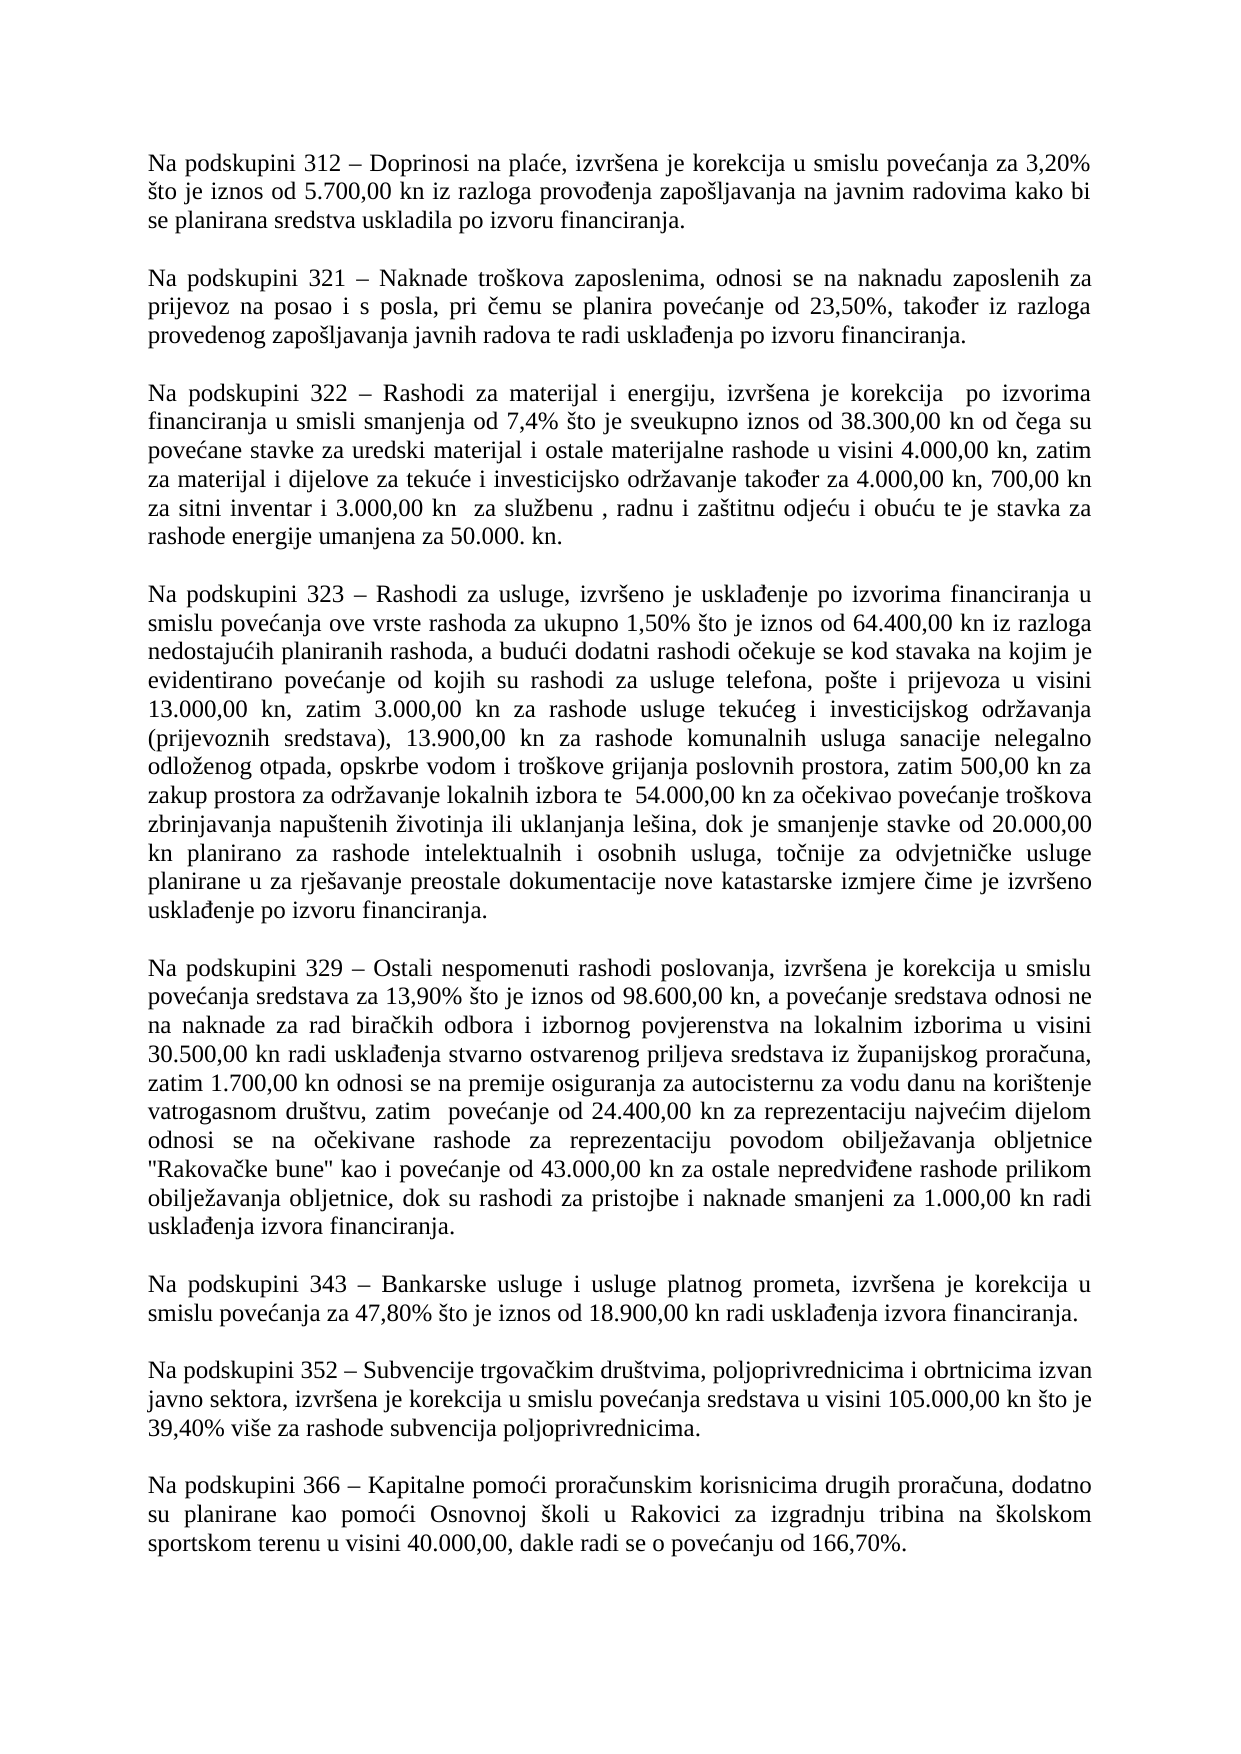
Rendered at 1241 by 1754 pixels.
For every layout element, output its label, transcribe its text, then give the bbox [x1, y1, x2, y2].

text Na podskupini 329 – Ostali nespomenuti rashodi poslovanja, izvršena je korekcija u smislu povećanja sredstava za 13,90% što je iznos od 98.600,00 kn, a povećanje sredstava odnosi ne na naknade za rad biračkih odbora i izbornog povjerenstva na lokalnim izborima u visini 30.500,00 kn radi usklađenja stvarno ostvarenog priljeva sredstava iz županijskog proračuna, zatim 1.700,00 kn odnosi se na premije osiguranja za autocisternu za vodu danu na korištenje vatrogasnom društvu, zatim povećanje od 24.400,00 kn za reprezentaciju najvećim dijelom odnosi se na očekivane rashode za reprezentaciju povodom obilježavanja obljetnice ''Rakovačke bune'' kao i povećanje od 43.000,00 kn za ostale nepredviđene rashode prilikom obilježavanja obljetnice, dok su rashodi za pristojbe i naknade smanjeni za 1.000,00 kn radi usklađenja izvora financiranja. [148, 953, 1093, 1240]
text Na podskupini 352 – Subvencije trgovačkim društvima, poljoprivrednicima i obrtnicima izvan javno sektora, izvršena je korekcija u smislu povećanja sredstava u visini 105.000,00 kn što je 39,40% više za rashode subvencija poljoprivrednicima. [148, 1355, 1093, 1441]
text Na podskupini 366 – Kapitalne pomoći proračunskim korisnicima drugih proračuna, dodatno su planirane kao pomoći Osnovnoj školi u Rakovici za izgradnju tribina na školskom sportskom terenu u visini 40.000,00, dakle radi se o povećanju od 166,70%. [148, 1470, 1093, 1556]
text Na podskupini 312 – Doprinosi na plaće, izvršena je korekcija u smislu povećanja za 3,20% što je iznos od 5.700,00 kn iz razloga provođenja zapošljavanja na javnim radovima kako bi se planirana sredstva uskladila po izvoru financiranja. [148, 148, 1093, 234]
text Na podskupini 343 – Bankarske usluge i usluge platnog prometa, izvršena je korekcija u smislu povećanja za 47,80% što je iznos od 18.900,00 kn radi usklađenja izvora financiranja. [148, 1269, 1093, 1326]
text Na podskupini 323 – Rashodi za usluge, izvršeno je usklađenje po izvorima financiranja u smislu povećanja ove vrste rashoda za ukupno 1,50% što je iznos od 64.400,00 kn iz razloga nedostajućih planiranih rashoda, a budući dodatni rashodi očekuje se kod stavaka na kojim je evidentirano povećanje od kojih su rashodi za usluge telefona, pošte i prijevoza u visini 13.000,00 kn, zatim 3.000,00 kn za rashode usluge tekućeg i investicijskog održavanja (prijevoznih sredstava), 13.900,00 kn za rashode komunalnih usluga sanacije nelegalno odloženog otpada, opskrbe vodom i troškove grijanja poslovnih prostora, zatim 500,00 kn za zakup prostora za održavanje lokalnih izbora te 54.000,00 kn za očekivao povećanje troškova zbrinjavanja napuštenih životinja ili uklanjanja lešina, dok je smanjenje stavke od 20.000,00 kn planirano za rashode intelektualnih i osobnih usluga, točnije za odvjetničke usluge planirane u za rješavanje preostale dokumentacije nove katastarske izmjere čime je izvršeno usklađenje po izvoru financiranja. [148, 579, 1093, 924]
text Na podskupini 321 – Naknade troškova zaposlenima, odnosi se na naknadu zaposlenih za prijevoz na posao i s posla, pri čemu se planira povećanje od 23,50%, također iz razloga provedenog zapošljavanja javnih radova te radi usklađenja po izvoru financiranja. [148, 263, 1093, 349]
text Na podskupini 322 – Rashodi za materijal i energiju, izvršena je korekcija po izvorima financiranja u smisli smanjenja od 7,4% što je sveukupno iznos od 38.300,00 kn od čega su povećane stavke za uredski materijal i ostale materijalne rashode u visini 4.000,00 kn, zatim za materijal i dijelove za tekuće i investicijsko održavanje također za 4.000,00 kn, 700,00 kn za sitni inventar i 3.000,00 kn za službenu , radnu i zaštitnu odjeću i obuću te je stavka za rashode energije umanjena za 50.000. kn. [148, 378, 1093, 550]
